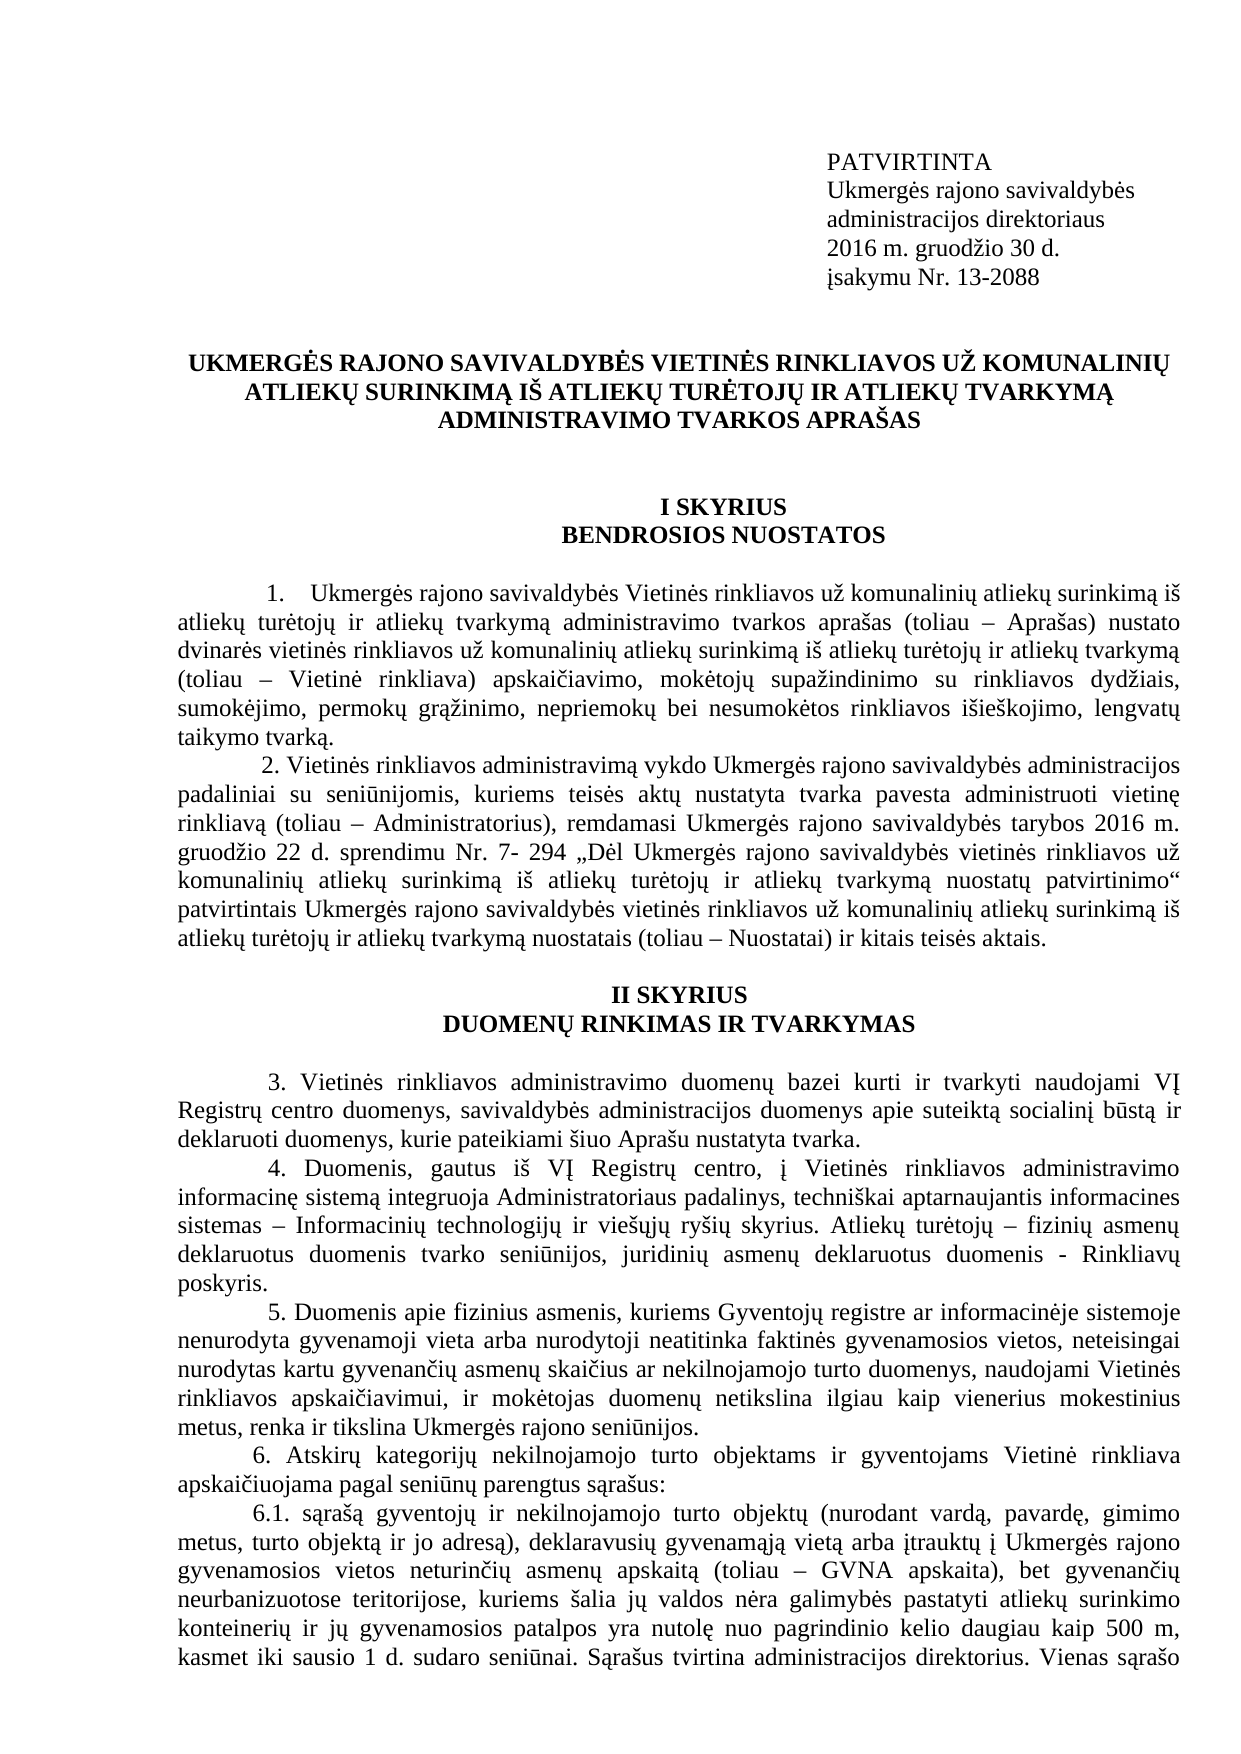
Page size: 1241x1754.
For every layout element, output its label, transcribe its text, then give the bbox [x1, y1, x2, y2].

text 6. Atskirų kategorijų nekilnojamojo turto objektams ir gyventojams Vietinė rinkliava apskaičiuojama pagal seniūnų parengtus sąrašus: [177, 1441, 1181, 1498]
text PATVIRTINTA [697, 147, 1181, 176]
text II SKYRIUS [177, 981, 1181, 1009]
text 5. Duomenis apie fizinius asmenis, kuriems Gyventojų registre ar informacinėje sistemoje nenurodyta gyvenamoji vieta arba nurodytoji neatitinka faktinės gyvenamosios vietos, neteisingai nurodytas kartu gyvenančių asmenų skaičius ar nekilnojamojo turto duomenys, naudojami Vietinės rinkliavos apskaičiavimui, ir mokėtojas duomenų netikslina ilgiau kaip vienerius mokestinius metus, renka ir tikslina Ukmergės rajono seniūnijos. [177, 1297, 1181, 1441]
text DUOMENŲ RINKIMAS IR TVARKYMAS [177, 1009, 1181, 1038]
text I SKYRIUS [177, 492, 1181, 521]
text 1. Ukmergės rajono savivaldybės Vietinės rinkliavos už komunalinių atliekų surinkimą iš atliekų turėtojų ir atliekų tvarkymą administravimo tvarkos aprašas (toliau – Aprašas) nustato dvinarės vietinės rinkliavos už komunalinių atliekų surinkimą iš atliekų turėtojų ir atliekų tvarkymą (toliau – Vietinė rinkliava) apskaičiavimo, mokėtojų supažindinimo su rinkliavos dydžiais, sumokėjimo, permokų grąžinimo, nepriemokų bei nesumokėtos rinkliavos išieškojimo, lengvatų taikymo tvarką. [177, 578, 1181, 751]
text 6.1. sąrašą gyventojų ir nekilnojamojo turto objektų (nurodant vardą, pavardę, gimimo metus, turto objektą ir jo adresą), deklaravusių gyvenamąją vietą arba įtrauktų į Ukmergės rajono gyvenamosios vietos neturinčių asmenų apskaitą (toliau – GVNA apskaita), bet gyvenančių neurbanizuotose teritorijose, kuriems šalia jų valdos nėra galimybės pastatyti atliekų surinkimo konteinerių ir jų gyvenamosios patalpos yra nutolę nuo pagrindinio kelio daugiau kaip 500 m, kasmet iki sausio 1 d. sudaro seniūnai. Sąrašus tvirtina administracijos direktorius. Vienas sąrašo [177, 1498, 1181, 1671]
text įsakymu Nr. 13-2088 [697, 262, 1181, 291]
text 3. Vietinės rinkliavos administravimo duomenų bazei kurti ir tvarkyti naudojami VĮ Registrų centro duomenys, savivaldybės administracijos duomenys apie suteiktą socialinį būstą ir deklaruoti duomenys, kurie pateikiami šiuo Aprašu nustatyta tvarka. [177, 1067, 1181, 1153]
text BENDROSIOS NUOSTATOS [177, 521, 1181, 549]
text 4. Duomenis, gautus iš VĮ Registrų centro, į Vietinės rinkliavos administravimo informacinę sistemą integruoja Administratoriaus padalinys, techniškai aptarnaujantis informacines sistemas – Informacinių technologijų ir viešųjų ryšių skyrius. Atliekų turėtojų – fizinių asmenų deklaruotus duomenis tvarko seniūnijos, juridinių asmenų deklaruotus duomenis - Rinkliavų poskyris. [177, 1153, 1181, 1297]
text 2. Vietinės rinkliavos administravimą vykdo Ukmergės rajono savivaldybės administracijos padaliniai su seniūnijomis, kuriems teisės aktų nustatyta tvarka pavesta administruoti vietinę rinkliavą (toliau – Administratorius), remdamasi Ukmergės rajono savivaldybės tarybos 2016 m. gruodžio 22 d. sprendimu Nr. 7- 294 „Dėl Ukmergės rajono savivaldybės vietinės rinkliavos už komunalinių atliekų surinkimą iš atliekų turėtojų ir atliekų tvarkymą nuostatų patvirtinimo“ patvirtintais Ukmergės rajono savivaldybės vietinės rinkliavos už komunalinių atliekų surinkimą iš atliekų turėtojų ir atliekų tvarkymą nuostatais (toliau – Nuostatai) ir kitais teisės aktais. [177, 751, 1181, 952]
text UKMERGĖS RAJONO SAVIVALDYBĖS VIETINĖS RINKLIAVOS UŽ KOMUNALINIŲ ATLIEKŲ SURINKIMĄ IŠ ATLIEKŲ TURĖTOJŲ IR ATLIEKŲ TVARKYMĄ ADMINISTRAVIMO TVARKOS APRAŠAS [177, 348, 1181, 434]
text Ukmergės rajono savivaldybės [697, 176, 1181, 204]
text 2016 m. gruodžio 30 d. [827, 233, 1181, 262]
text administracijos direktoriaus [697, 204, 1181, 233]
